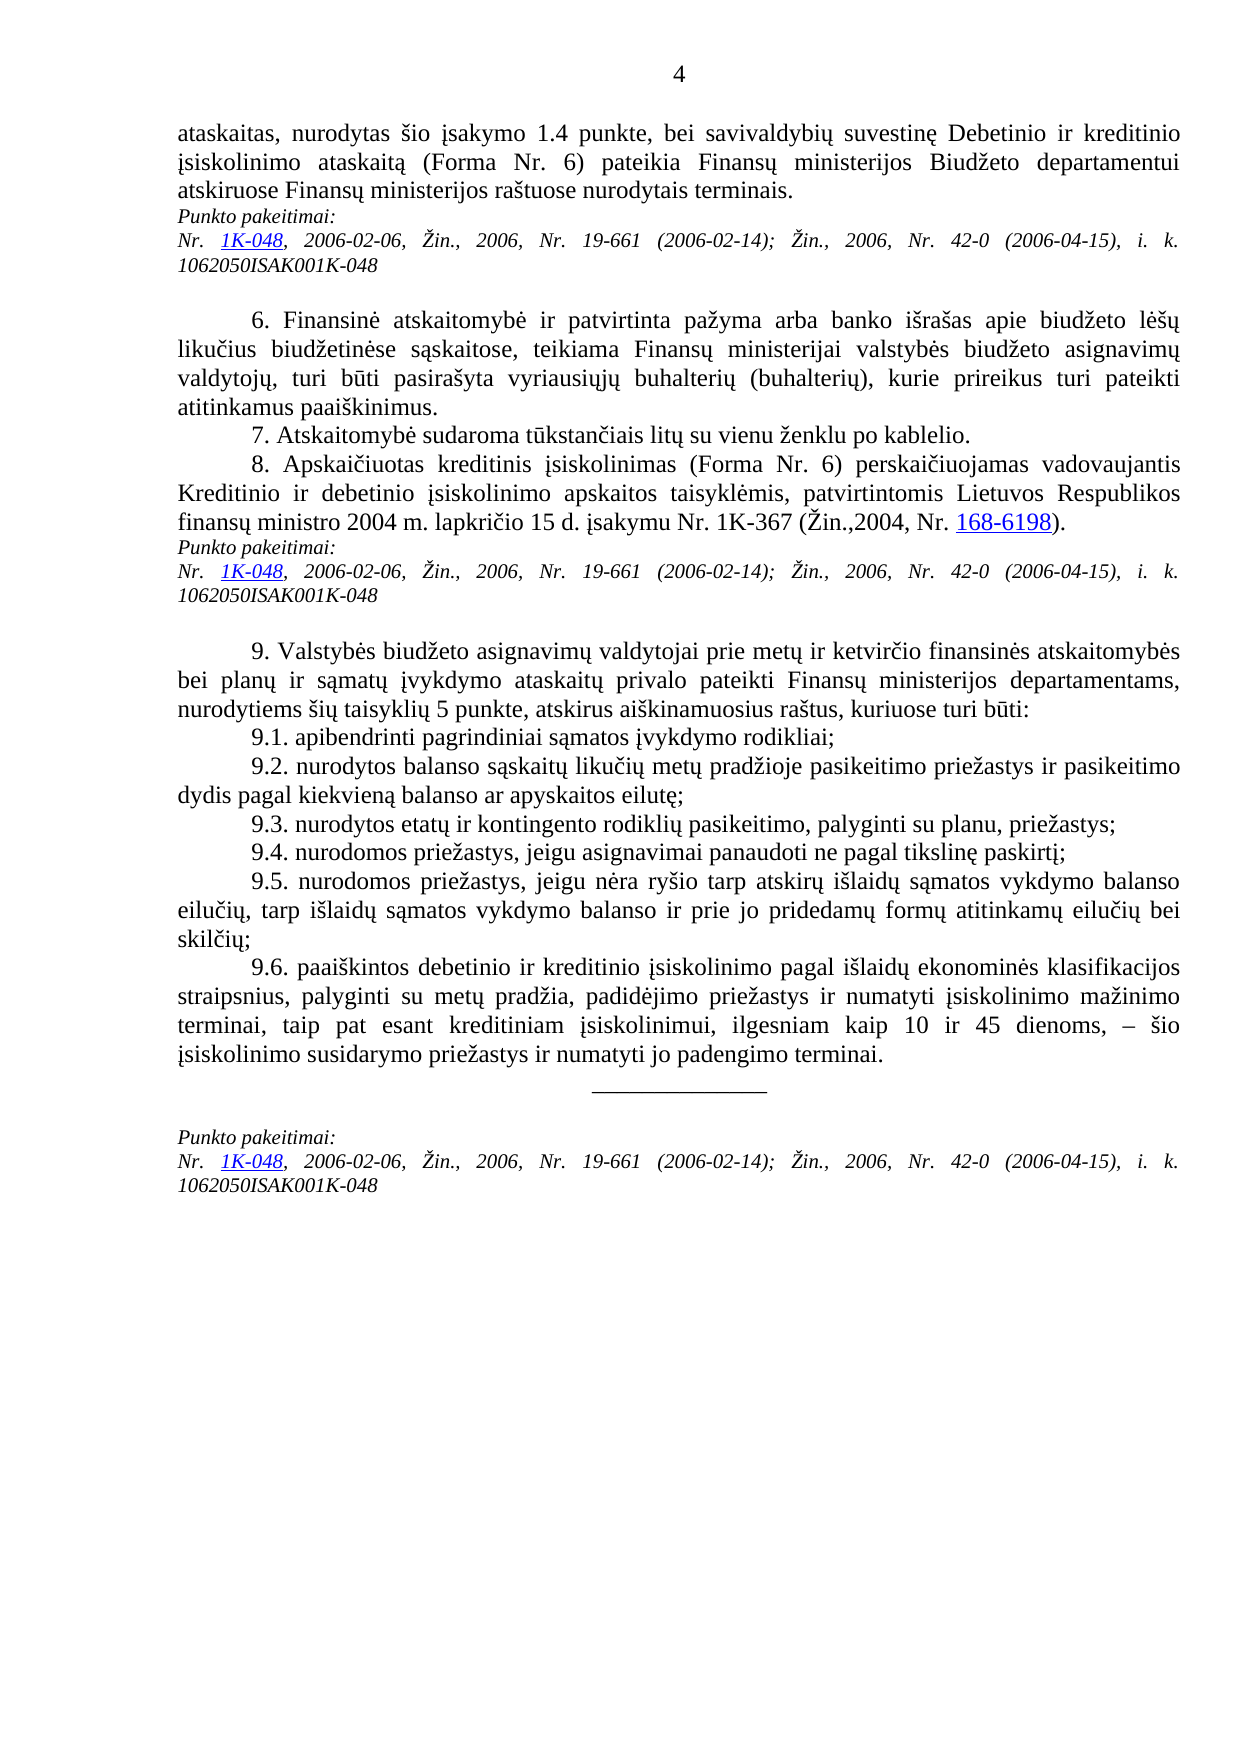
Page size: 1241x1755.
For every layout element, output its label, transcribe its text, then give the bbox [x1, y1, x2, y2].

text Punkto pakeitimai: [177, 1125, 1181, 1149]
text ataskaitas, nurodytas šio įsakymo 1.4 punkte, bei savivaldybių suvestinę Debetinio ir kreditinio įsiskolinimo ataskaitą (Forma Nr. 6) pateikia Finansų ministerijos Biudžeto departamentui atskiruose Finansų ministerijos raštuose nurodytais terminais. [177, 118, 1181, 204]
text 9.3. nurodytos etatų ir kontingento rodiklių pasikeitimo, palyginti su planu, priežastys; [177, 809, 1181, 837]
text 9. Valstybės biudžeto asignavimų valdytojai prie metų ir ketvirčio finansinės atskaitomybės bei planų ir sąmatų įvykdymo ataskaitų privalo pateikti Finansų ministerijos departamentams, nurodytiems šių taisyklių 5 punkte, atskirus aiškinamuosius raštus, kuriuose turi būti: [177, 636, 1181, 722]
text 9.4. nurodomos priežastys, jeigu asignavimai panaudoti ne pagal tikslinę paskirtį; [177, 837, 1181, 866]
text Punkto pakeitimai: [177, 204, 1181, 228]
text 9.2. nurodytos balanso sąskaitų likučių metų pradžioje pasikeitimo priežastys ir pasikeitimo dydis pagal kiekvieną balanso ar apyskaitos eilutę; [177, 751, 1181, 809]
text 6. Finansinė atskaitomybė ir patvirtinta pažyma arba banko išrašas apie biudžeto lėšų likučius biudžetinėse sąskaitose, teikiama Finansų ministerijai valstybės biudžeto asignavimų valdytojų, turi būti pasirašyta vyriausiųjų buhalterių (buhalterių), kurie prireikus turi pateikti atitinkamus paaiškinimus. [177, 305, 1181, 420]
text 9.5. nurodomos priežastys, jeigu nėra ryšio tarp atskirų išlaidų sąmatos vykdymo balanso eilučių, tarp išlaidų sąmatos vykdymo balanso ir prie jo pridedamų formų atitinkamų eilučių bei skilčių; [177, 866, 1181, 952]
text Punkto pakeitimai: [177, 535, 1181, 559]
text 9.1. apibendrinti pagrindiniai sąmatos įvykdymo rodikliai; [177, 722, 1181, 751]
text 7. Atskaitomybė sudaroma tūkstančiais litų su vienu ženklu po kablelio. [177, 420, 1181, 449]
text Nr. 1K-048, 2006-02-06, Žin., 2006, Nr. 19-661 (2006-02-14); Žin., 2006, Nr. 42-0 (2006-04-15), i. k. 1062050ISAK001K-048 [177, 559, 1181, 607]
text 8. Apskaičiuotas kreditinis įsiskolinimas (Forma Nr. 6) perskaičiuojamas vadovaujantis Kreditinio ir debetinio įsiskolinimo apskaitos taisyklėmis, patvirtintomis Lietuvos Respublikos finansų ministro 2004 m. lapkričio 15 d. įsakymu Nr. 1K-367 (Žin.,2004, Nr. 168-6198). [177, 449, 1181, 535]
text Nr. 1K-048, 2006-02-06, Žin., 2006, Nr. 19-661 (2006-02-14); Žin., 2006, Nr. 42-0 (2006-04-15), i. k. 1062050ISAK001K-048 [177, 228, 1181, 277]
text ______________ [177, 1067, 1181, 1096]
text 9.6. paaiškintos debetinio ir kreditinio įsiskolinimo pagal išlaidų ekonominės klasifikacijos straipsnius, palyginti su metų pradžia, padidėjimo priežastys ir numatyti įsiskolinimo mažinimo terminai, taip pat esant kreditiniam įsiskolinimui, ilgesniam kaip 10 ir 45 dienoms, – šio įsiskolinimo susidarymo priežastys ir numatyti jo padengimo terminai. [177, 952, 1181, 1067]
text Nr. 1K-048, 2006-02-06, Žin., 2006, Nr. 19-661 (2006-02-14); Žin., 2006, Nr. 42-0 (2006-04-15), i. k. 1062050ISAK001K-048 [177, 1149, 1181, 1197]
